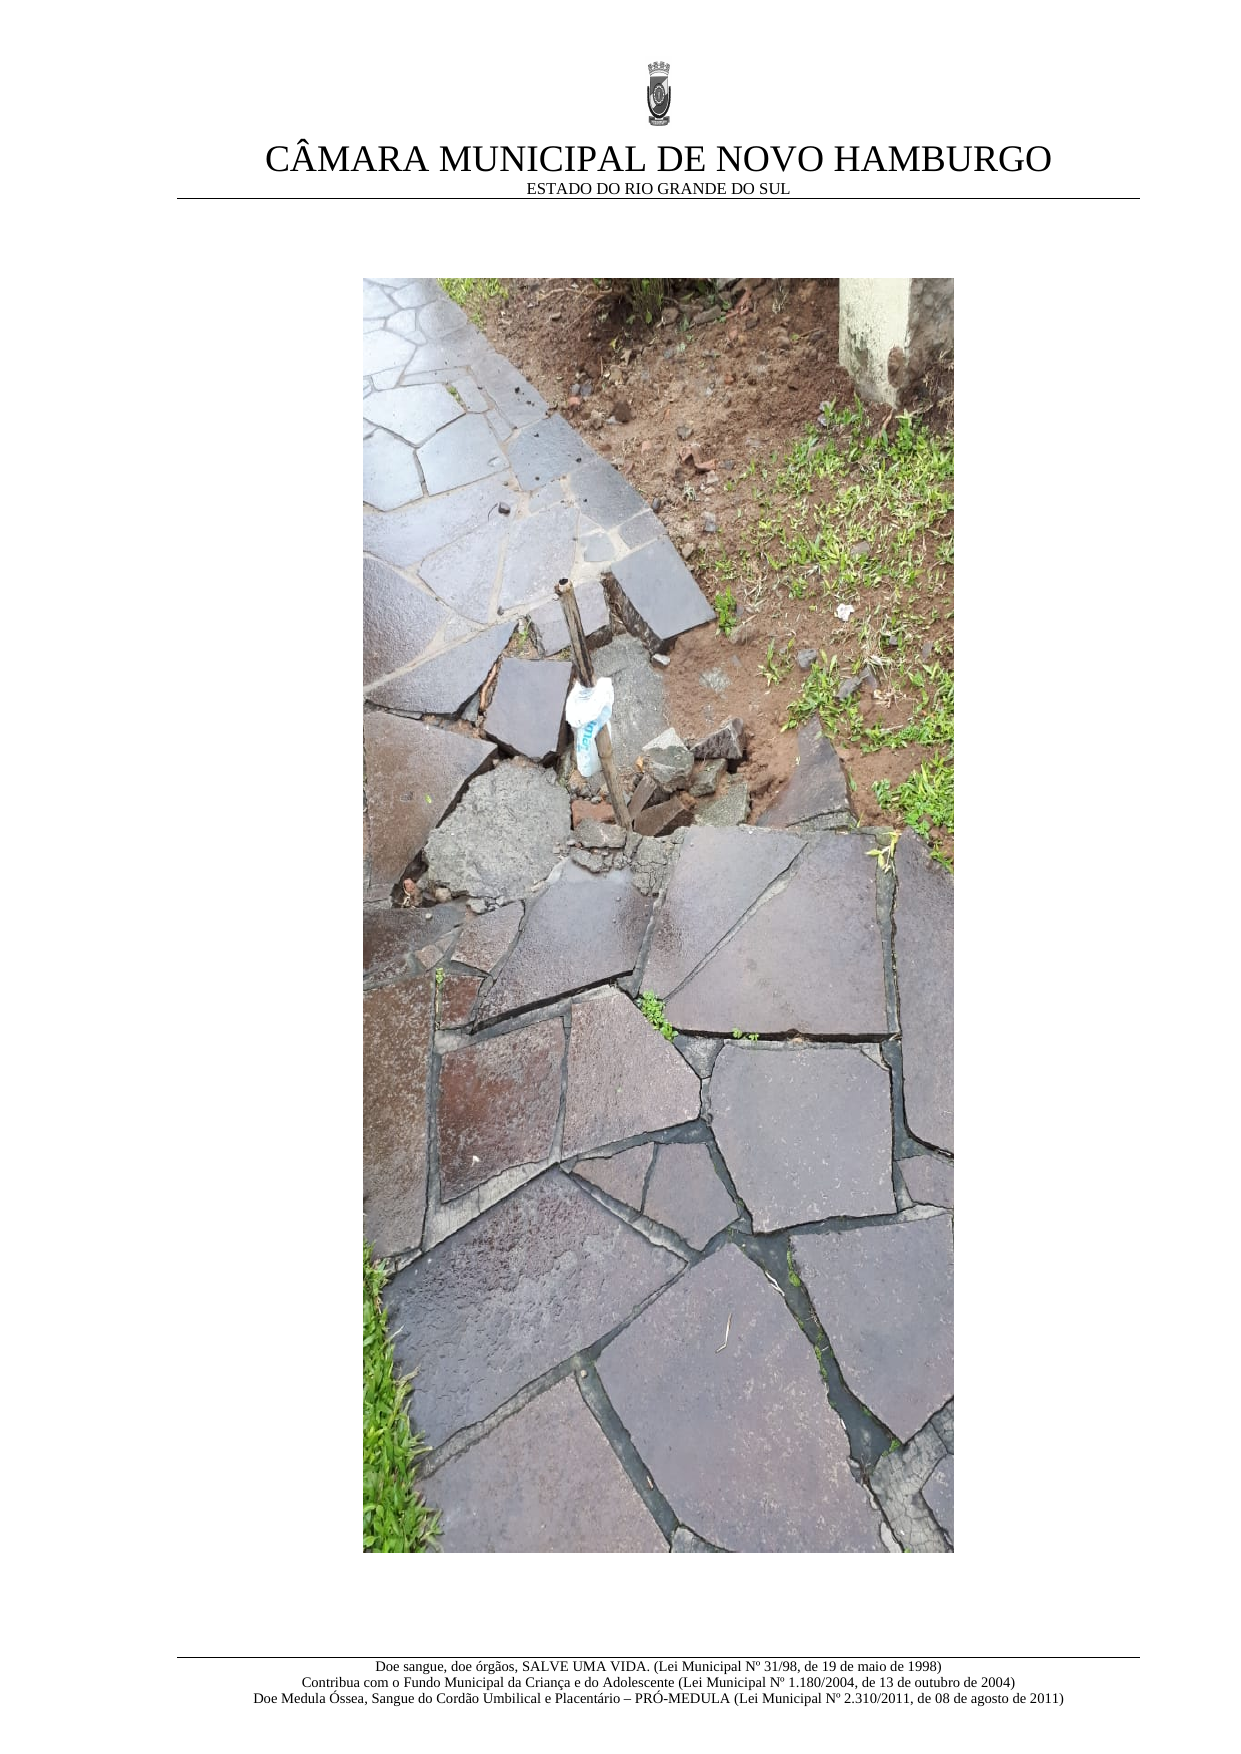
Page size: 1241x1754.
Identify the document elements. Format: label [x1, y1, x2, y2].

picture [363, 278, 954, 1553]
